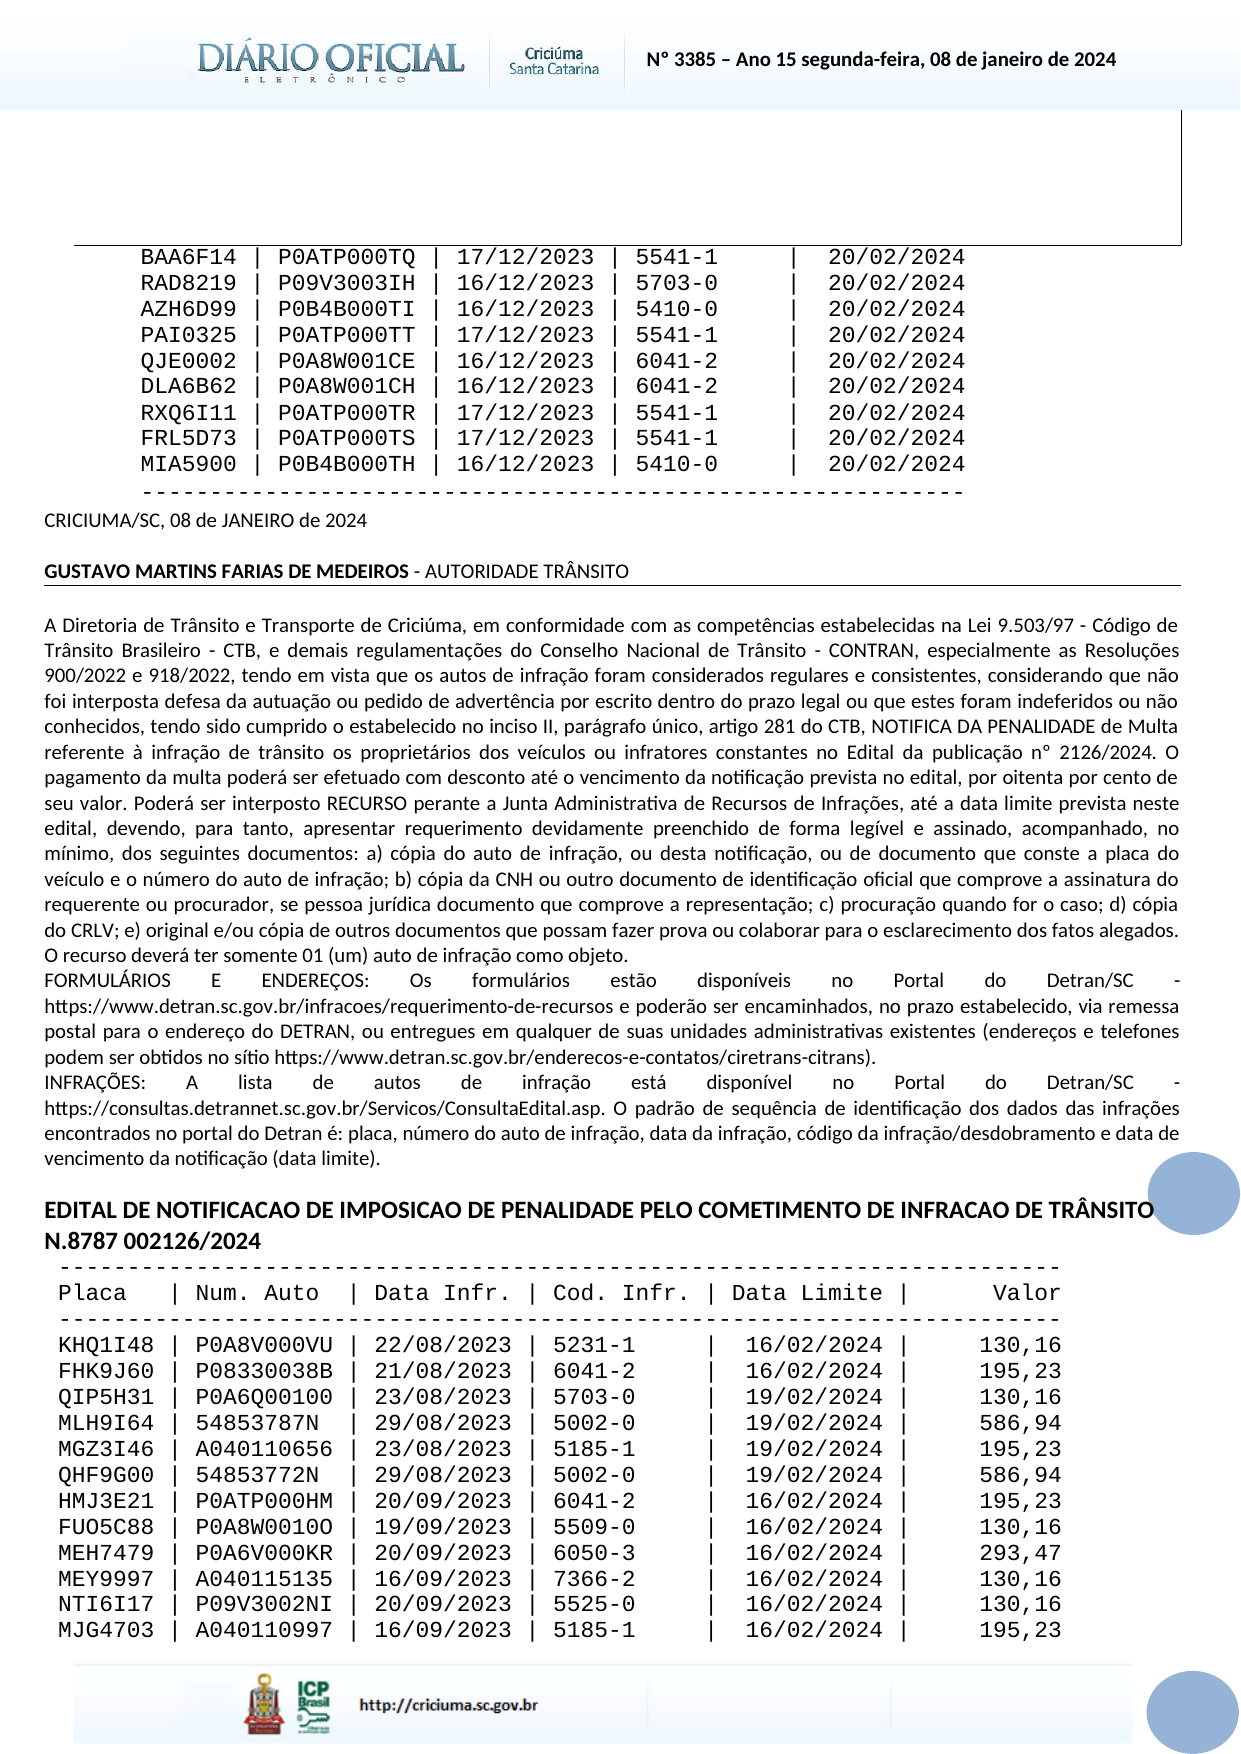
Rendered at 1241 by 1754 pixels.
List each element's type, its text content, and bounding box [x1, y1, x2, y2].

text A Diretoria de Trânsito e Transporte de Criciúma, em conformidade com as competências estabelecidas na Lei 9.503/97 - Código de Trânsito Brasileiro - CTB, e demais regulamentações do Conselho Nacional de Trânsito - CONTRAN, especialmente as Resoluções 900/2022 e 918/2022, tendo em vista que os autos de infração foram considerados regulares e consistentes, considerando que não foi interposta defesa da autuação ou pedido de advertência por escrito dentro do prazo legal ou que estes foram indeferidos ou não conhecidos, tendo sido cumprido o estabelecido no inciso II, parágrafo único, artigo 281 do CTB, NOTIFICA DA PENALIDADE de Multa referente à infração de trânsito os proprietários dos veículos ou infratores constantes no Edital da publicação nº 2126/2024. O pagamento da multa poderá ser efetuado com desconto até o vencimento da notificação prevista no edital, por oitenta por cento de seu valor. Poderá ser interposto RECURSO perante a Junta Administrativa de Recursos de Infrações, até a data limite prevista neste edital, devendo, para tanto, apresentar requerimento devidamente preenchido de forma legível e assinado, acompanhado, no mínimo, dos seguintes documentos: a) cópia do auto de infração, ou desta notificação, ou de documento que conste a placa do veículo e o número do auto de infração; b) cópia da CNH ou outro documento de identificação oficial que comprove a assinatura do requerente ou procurador, se pessoa jurídica documento que comprove a representação; c) procuração quando for o caso; d) cópia do CRLV; e) original e/ou cópia de outros documentos que possam fazer prova ou colaborar para o esclarecimento dos fatos alegados. O recurso deverá ter somente 01 (um) auto de infração como objeto. [44, 612, 1181, 968]
text CRICIUMA/SC, 08 de JANEIRO de 2024 [44, 507, 1181, 532]
text QIP5H31 | P0A6Q00100 | 23/08/2023 | 5703-0 | 19/02/2024 | 130,16 [44, 1385, 1181, 1411]
text NTI6I17 | P09V3002NI | 20/09/2023 | 5525-0 | 16/02/2024 | 130,16 [44, 1593, 1181, 1619]
text MJG4703 | A040110997 | 16/09/2023 | 5185-1 | 16/02/2024 | 195,23 [44, 1619, 1181, 1645]
text MEY9997 | A040115135 | 16/09/2023 | 7366-2 | 16/02/2024 | 130,16 [44, 1567, 1181, 1593]
text PAI0325 | P0ATP000TT | 17/12/2023 | 5541-1 | 20/02/2024 [44, 323, 1181, 349]
text RAD8219 | P09V3003IH | 16/12/2023 | 5703-0 | 20/02/2024 [44, 271, 1181, 297]
text INFRAÇÕES: A lista de autos de infração está disponível no Portal do Detran/SC - https://consultas.detrannet.sc.gov.br/Servicos/ConsultaEdital.asp. O padrão de sequência de identificação dos dados das infrações encontrados no portal do Detran é: placa, número do auto de infração, data da infração, código da infração/desdobramento e data de vencimento da notificação (data limite). [44, 1069, 1181, 1171]
text Placa | Num. Auto | Data Infr. | Cod. Infr. | Data Limite | Valor [44, 1282, 1181, 1307]
text HMJ3E21 | P0ATP000HM | 20/09/2023 | 6041-2 | 16/02/2024 | 195,23 [44, 1489, 1181, 1515]
text DLA6B62 | P0A8W001CH | 16/12/2023 | 6041-2 | 20/02/2024 [44, 375, 1181, 401]
text ------------------------------------------------------------------------- [44, 1256, 1181, 1282]
text ------------------------------------------------------------ [44, 479, 1181, 507]
text GUSTAVO MARTINS FARIAS DE MEDEIROS - AUTORIDADE TRÂNSITO [44, 558, 1181, 585]
text AZH6D99 | P0B4B000TI | 16/12/2023 | 5410-0 | 20/02/2024 [44, 297, 1181, 323]
text FORMULÁRIOS E ENDEREÇOS: Os formulários estão disponíveis no Portal do Detran/SC - https://www.detran.sc.gov.br/infracoes/requerimento-de-recursos e poderão ser encaminhados, no prazo estabelecido, via remessa postal para o endereço do DETRAN, ou entregues em qualquer de suas unidades administrativas existentes (endereços e telefones podem ser obtidos no sítio https://www.detran.sc.gov.br/enderecos-e-contatos/ciretrans-citrans). [44, 968, 1181, 1069]
text ------------------------------------------------------------------------- [44, 1307, 1181, 1333]
text MLH9I64 | 54853787N | 29/08/2023 | 5002-0 | 19/02/2024 | 586,94 [44, 1411, 1181, 1437]
text RXQ6I11 | P0ATP000TR | 17/12/2023 | 5541-1 | 20/02/2024 [44, 401, 1181, 427]
text FHK9J60 | P08330038B | 21/08/2023 | 6041-2 | 16/02/2024 | 195,23 [44, 1359, 1181, 1385]
text MIA5900 | P0B4B000TH | 16/12/2023 | 5410-0 | 20/02/2024 [44, 453, 1181, 479]
text EDITAL DE NOTIFICACAO DE IMPOSICAO DE PENALIDADE PELO COMETIMENTO DE INFRACAO DE TRÂNSITO N.8787 002126/2024 [44, 1171, 1181, 1256]
text BAA6F14 | P0ATP000TQ | 17/12/2023 | 5541-1 | 20/02/2024 [44, 245, 1181, 271]
text QJE0002 | P0A8W001CE | 16/12/2023 | 6041-2 | 20/02/2024 [44, 349, 1181, 375]
text FUO5C88 | P0A8W0010O | 19/09/2023 | 5509-0 | 16/02/2024 | 130,16 [44, 1515, 1181, 1541]
text FRL5D73 | P0ATP000TS | 17/12/2023 | 5541-1 | 20/02/2024 [44, 427, 1181, 453]
text KHQ1I48 | P0A8V000VU | 22/08/2023 | 5231-1 | 16/02/2024 | 130,16 [44, 1333, 1181, 1359]
text QHF9G00 | 54853772N | 29/08/2023 | 5002-0 | 19/02/2024 | 586,94 [44, 1463, 1181, 1489]
text MEH7479 | P0A6V000KR | 20/09/2023 | 6050-3 | 16/02/2024 | 293,47 [44, 1541, 1181, 1567]
text MGZ3I46 | A040110656 | 23/08/2023 | 5185-1 | 19/02/2024 | 195,23 [44, 1437, 1181, 1463]
